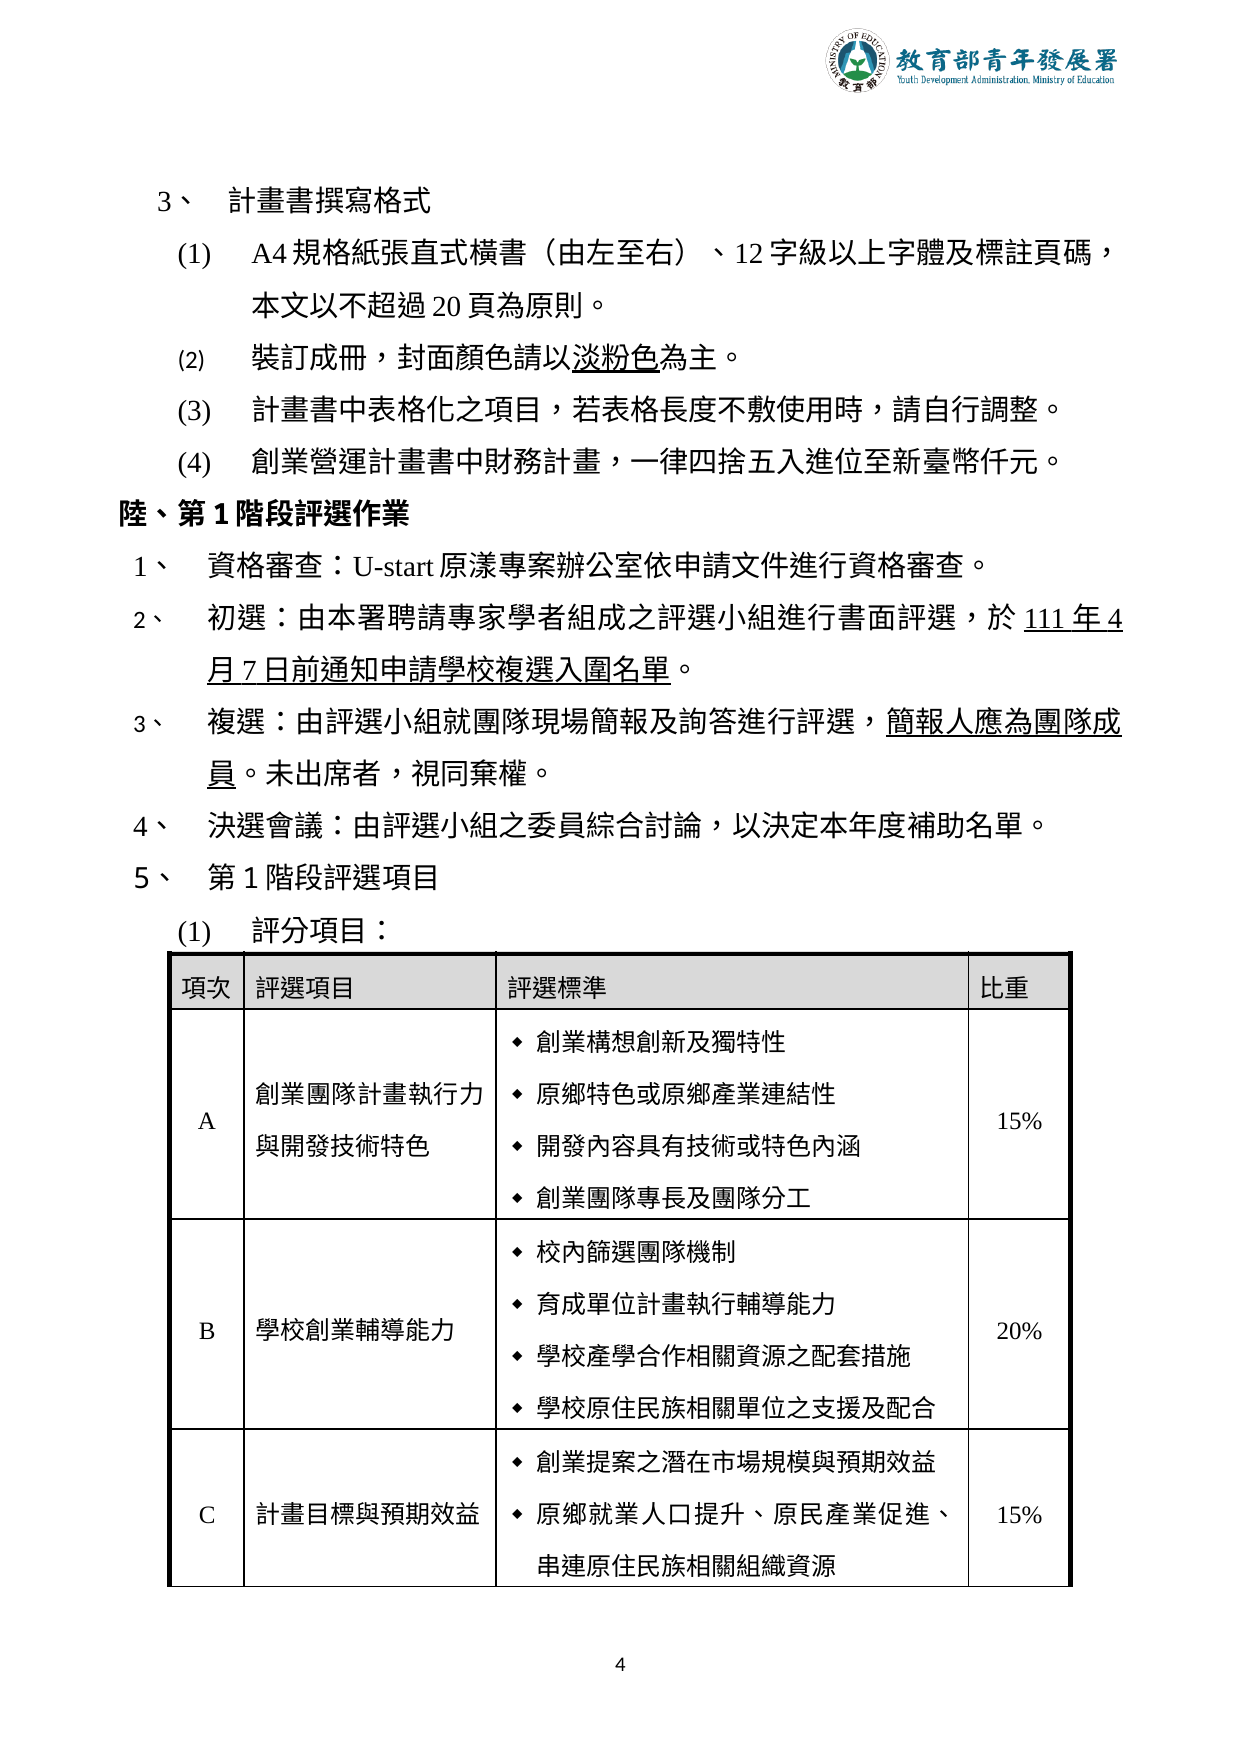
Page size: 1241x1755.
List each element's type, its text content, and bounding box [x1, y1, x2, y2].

table_cell 學校創業輔導能力 [245, 1220, 495, 1428]
table_cell 創業構想創新及獨特性 原鄉特色或原鄉產業連結性 開發內容具有技術或特色內涵 創業團隊專長及團隊分工 [497, 1010, 968, 1218]
table_cell 創業提案之潛在市場規模與預期效益 原鄉就業人口提升、原民產業促進、串連原住民族相關組織資源 [497, 1430, 968, 1586]
table_header 評選項目 [245, 956, 495, 1008]
list 初選：由本署聘請專家學者組成之評選小組進行書面評選，於111年4月7日前通知申請學校複選入圍名單。 [133, 587, 1122, 691]
table_header 項次 [172, 956, 243, 1008]
table_header 評選標準 [497, 956, 968, 1008]
table_cell 創業團隊計畫執行力與開發技術特色 [245, 1010, 495, 1218]
list 決選會議：由評選小組之委員綜合討論，以決定本年度補助名單。 [133, 795, 1122, 847]
table_cell C [172, 1430, 243, 1586]
table_cell 校內篩選團隊機制 育成單位計畫執行輔導能力 學校產學合作相關資源之配套措施 學校原住民族相關單位之支援及配合 [497, 1220, 968, 1428]
list 計畫書撰寫格式 [157, 170, 1122, 222]
list 第1階段評選項目 [133, 847, 1122, 899]
list A4規格紙張直式橫書（由左至右）、12字級以上字體及標註頁碼，本文以不超過20頁為原則。 [177, 222, 1122, 326]
list 複選：由評選小組就團隊現場簡報及詢答進行評選，簡報人應為團隊成員。未出席者，視同棄權。 [133, 691, 1122, 795]
list 資格審查：U-start原漾專案辦公室依申請文件進行資格審查。 [133, 535, 1122, 587]
list 裝訂成冊，封面顏色請以淡粉色為主。 [177, 326, 1122, 378]
table_header 比重 [969, 956, 1068, 1008]
list 第1階段評選作業 [118, 483, 1122, 535]
list 計畫書中表格化之項目，若表格長度不敷使用時，請自行調整。 [177, 378, 1122, 431]
table_cell 20% [969, 1220, 1068, 1428]
table_cell 15% [969, 1430, 1068, 1586]
list 評分項目： [177, 899, 1122, 951]
list 創業營運計畫書中財務計畫，一律四捨五入進位至新臺幣仟元。 [177, 431, 1122, 483]
table_cell 計畫目標與預期效益 [245, 1430, 495, 1586]
table_cell A [172, 1010, 243, 1218]
table_cell B [172, 1220, 243, 1428]
table_cell 15% [969, 1010, 1068, 1218]
